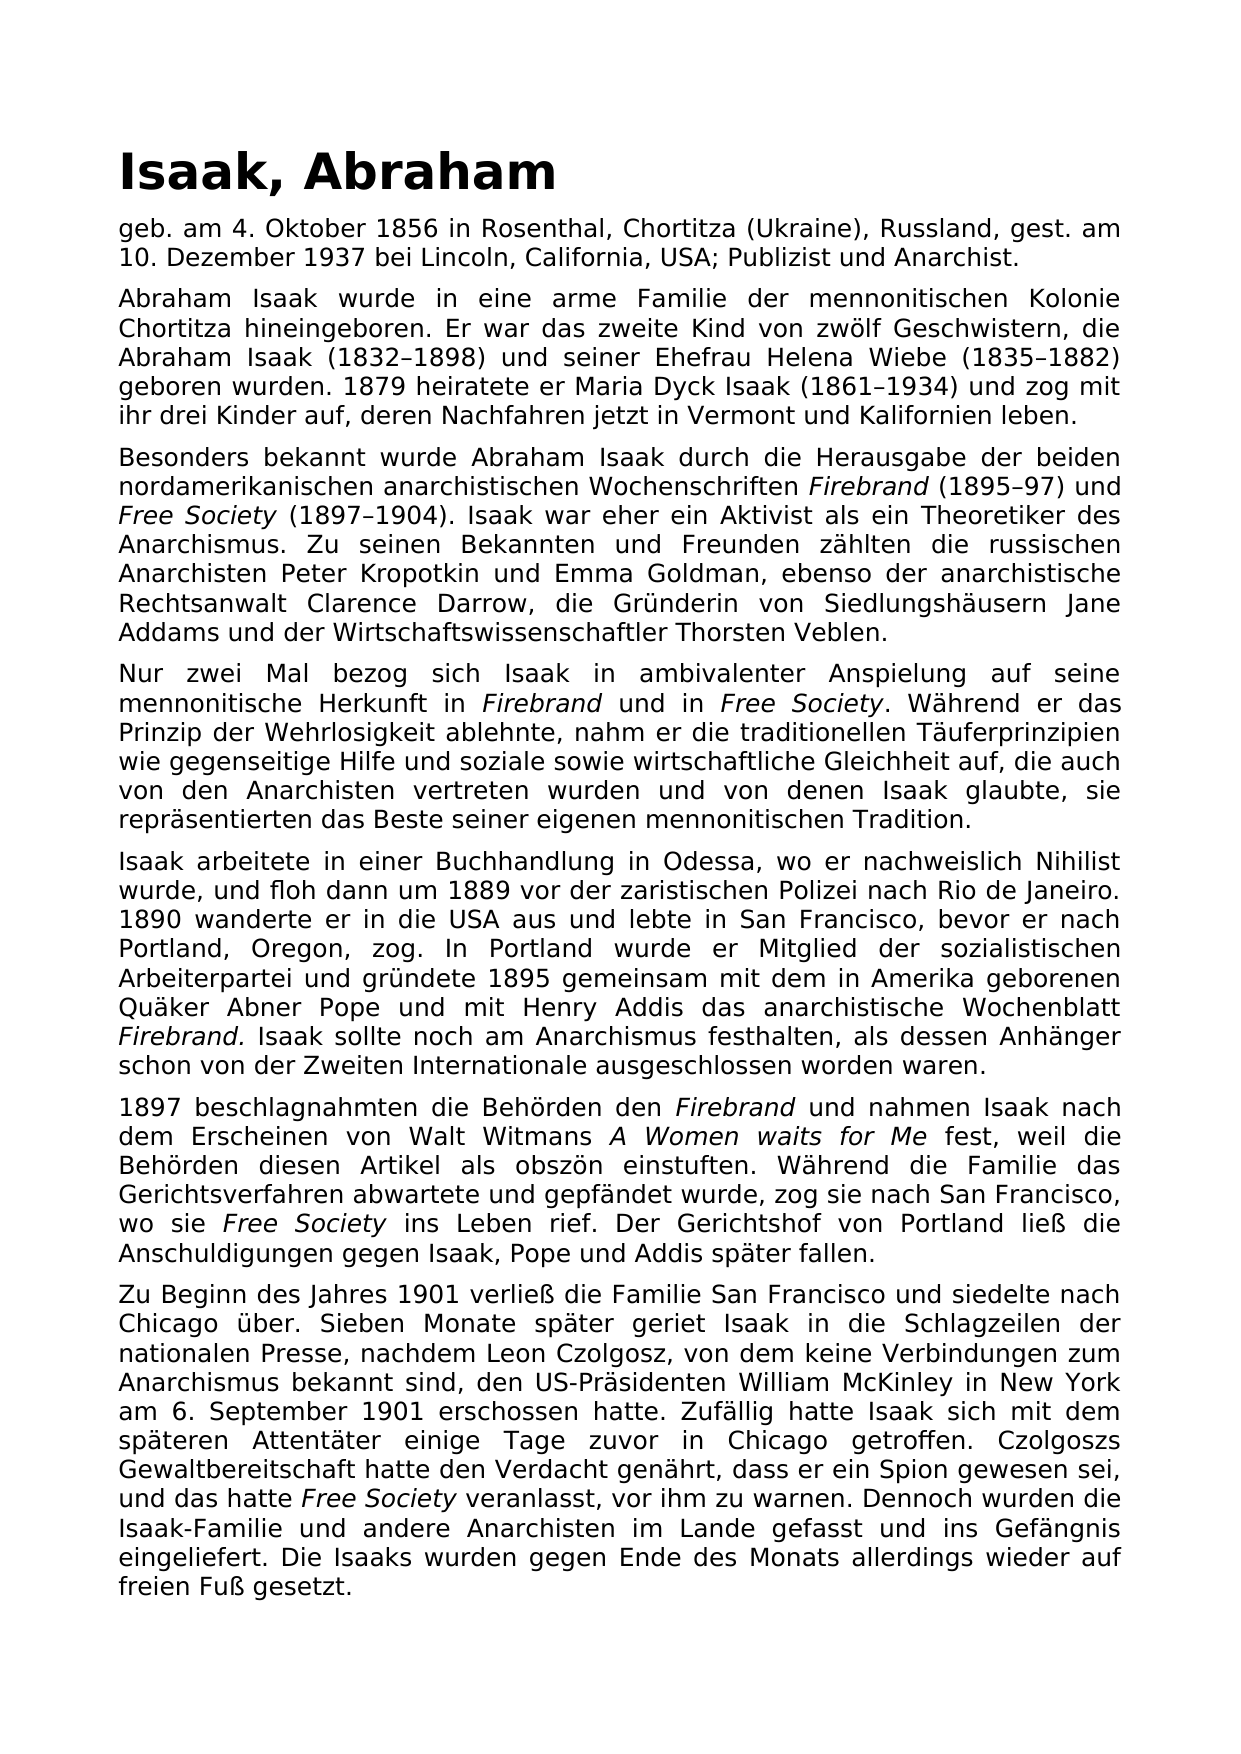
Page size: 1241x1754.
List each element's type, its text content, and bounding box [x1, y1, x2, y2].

text Nur zwei Mal bezog sich Isaak in ambivalenter Anspielung auf seine mennonitische Herkunft in Firebrand und in Free Society. Während er das Prinzip der Wehrlosigkeit ablehnte, nahm er die traditionellen Täuferprinzipien wie gegenseitige Hilfe und soziale sowie wirtschaftliche Gleichheit auf, die auch von den Anarchisten vertreten wurden und von denen Isaak glaubte, sie repräsentierten das Beste seiner eigenen mennonitischen Tradition. [118, 660, 1122, 835]
text Isaak arbeitete in einer Buchhandlung in Odessa, wo er nachweislich Nihilist wurde, und floh dann um 1889 vor der zaristischen Polizei nach Rio de Janeiro. 1890 wanderte er in die USA aus und lebte in San Francisco, bevor er nach Portland, Oregon, zog. In Portland wurde er Mitglied der sozialistischen Arbeiterpartei und gründete 1895 gemeinsam mit dem in Amerika geborenen Quäker Abner Pope und mit Henry Addis das anarchistische Wochenblatt Firebrand. Isaak sollte noch am Anarchismus festhalten, als dessen Anhänger schon von der Zweiten Internationale ausgeschlossen worden waren. [118, 847, 1122, 1081]
text Besonders bekannt wurde Abraham Isaak durch die Herausgabe der beiden nordamerikanischen anarchistischen Wochenschriften Firebrand (1895–97) und Free Society (1897–1904). Isaak war eher ein Aktivist als ein Theoretiker des Anarchismus. Zu seinen Bekannten und Freunden zählten die russischen Anarchisten Peter Kropotkin und Emma Goldman, ebenso der anarchistische Rechtsanwalt Clarence Darrow, die Gründerin von Siedlungshäusern Jane Addams und der Wirtschaftswissenschaftler Thorsten Veblen. [118, 443, 1122, 647]
text Abraham Isaak wurde in eine arme Familie der mennonitischen Kolonie Chortitza hineingeboren. Er war das zweite Kind von zwölf Geschwistern, die Abraham Isaak (1832–1898) und seiner Ehefrau Helena Wiebe (1835–1882) geboren wurden. 1879 heiratete er Maria Dyck Isaak (1861–1934) und zog mit ihr drei Kinder auf, deren Nachfahren jetzt in Vermont und Kalifornien leben. [118, 285, 1122, 431]
text Zu Beginn des Jahres 1901 verließ die Familie San Francisco und siedelte nach Chicago über. Sieben Monate später geriet Isaak in die Schlagzeilen der nationalen Presse, nachdem Leon Czolgosz, von dem keine Verbindungen zum Anarchismus bekannt sind, den US-Präsidenten William McKinley in New York am 6. September 1901 erschossen hatte. Zufällig hatte Isaak sich mit dem späteren Attentäter einige Tage zuvor in Chicago getroffen. Czolgoszs Gewaltbereitschaft hatte den Verdacht genährt, dass er ein Spion gewesen sei, und das hatte Free Society veranlasst, vor ihm zu warnen. Dennoch wurden die Isaak-Familie und andere Anarchisten im Lande gefasst und ins Gefängnis eingeliefert. Die Isaaks wurden gegen Ende des Monats allerdings wieder auf freien Fuß gesetzt. [118, 1281, 1122, 1601]
text geb. am 4. Oktober 1856 in Rosenthal, Chortitza (Ukraine), Russland, gest. am 10. Dezember 1937 bei Lincoln, California, USA; Publizist und Anarchist. [118, 214, 1122, 272]
subtitle Isaak, Abraham [118, 143, 1122, 201]
text 1897 beschlagnahmten die Behörden den Firebrand und nahmen Isaak nach dem Erscheinen von Walt Witmans A Women waits for Me fest, weil die Behörden diesen Artikel als obszön einstuften. Während die Familie das Gerichtsverfahren abwartete und gepfändet wurde, zog sie nach San Francisco, wo sie Free Society ins Leben rief. Der Gerichtshof von Portland ließ die Anschuldigungen gegen Isaak, Pope und Addis später fallen. [118, 1093, 1122, 1268]
